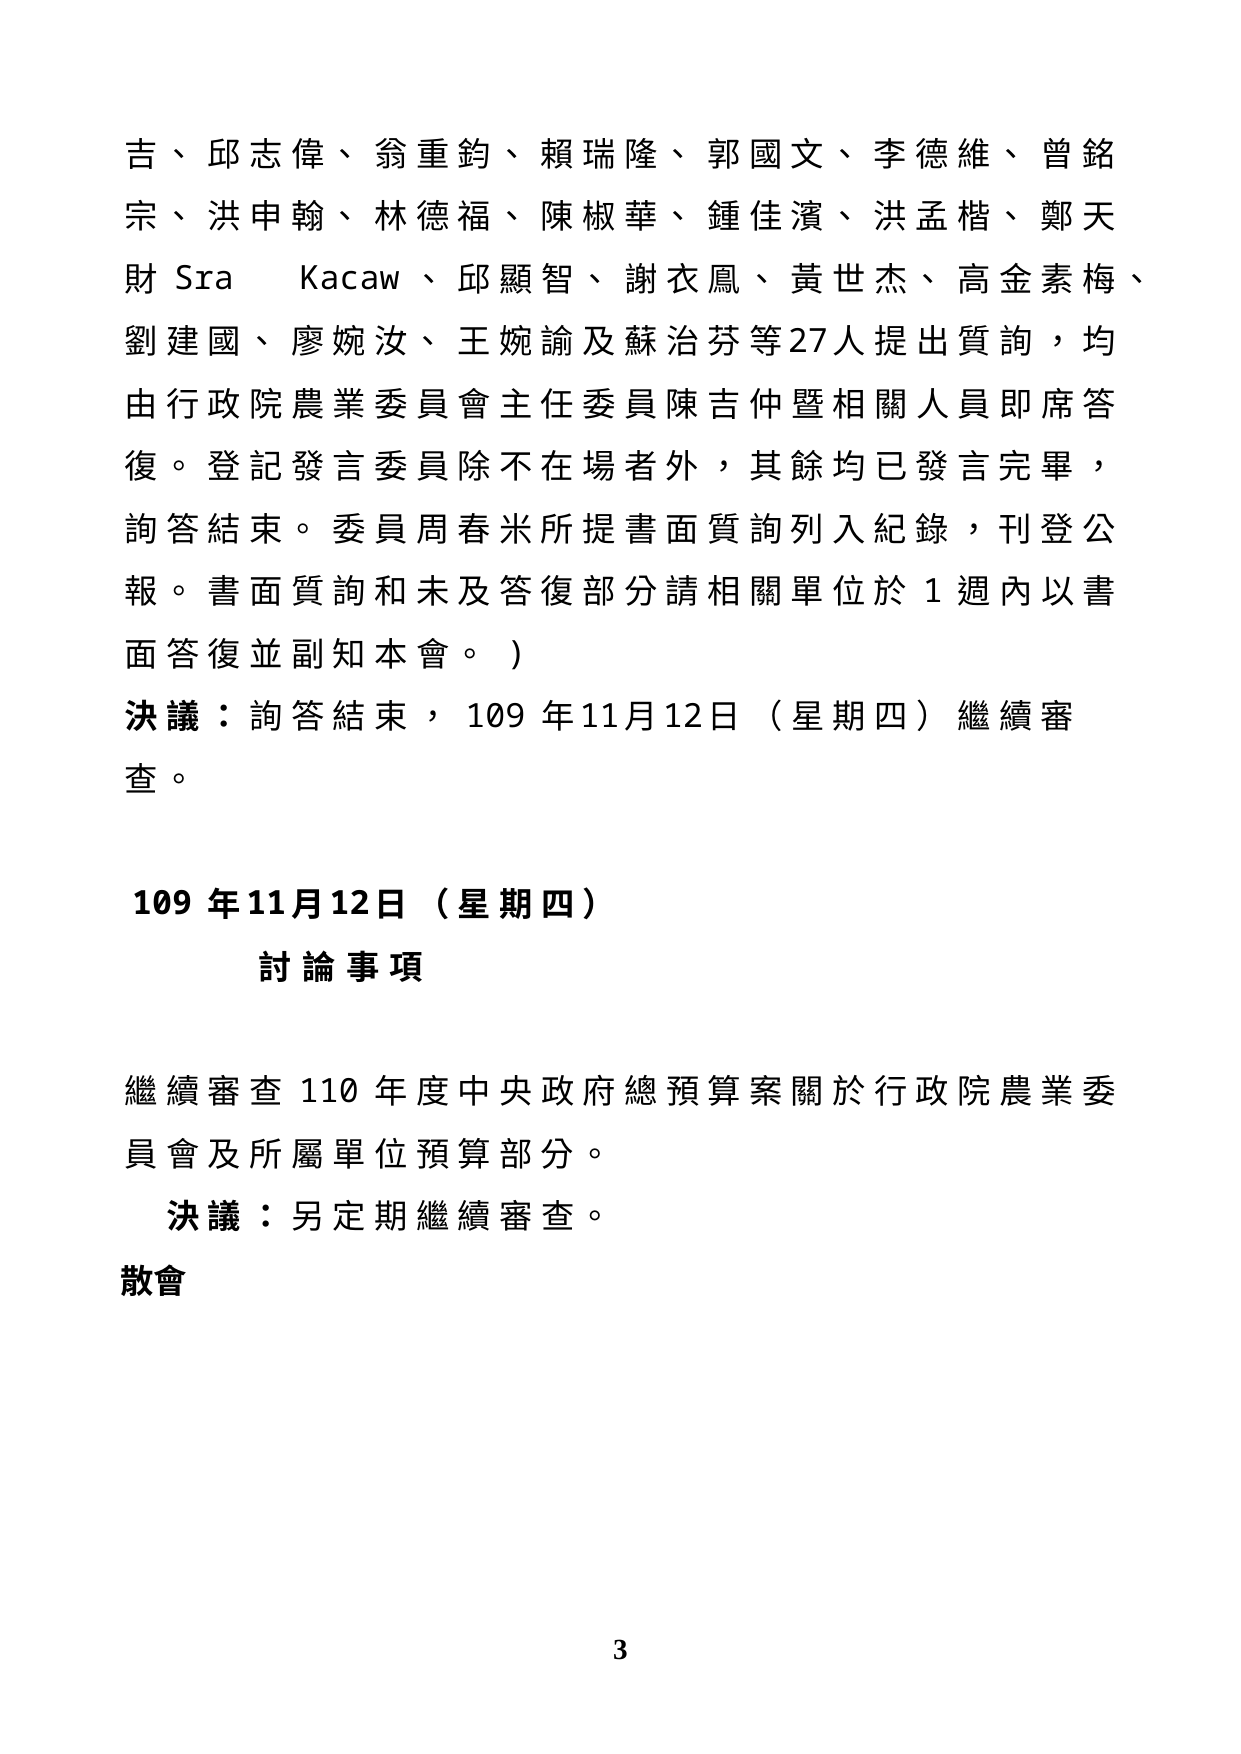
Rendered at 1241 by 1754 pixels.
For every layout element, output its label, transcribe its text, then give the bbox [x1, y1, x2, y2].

text (行政院農業委員會主任委員陳吉仲報告後，委員邱臣遠、邱議瑩、陳亭妃、林岱樺、楊瓊瓔、陳明文、孔文吉、邱志偉、翁重鈞、賴瑞隆、郭國文、李德維、曾銘宗、洪申翰、林德福、陳椒華、鍾佳濱、洪孟楷、鄭天財Sra Kacaw、邱顯智、謝衣鳯、黃世杰、高金素梅、劉建國、廖婉汝、王婉諭及蘇治芬等27人提出質詢，均由行政院農業委員會主任委員陳吉仲暨相關人員即席答復。登記發言委員除不在場者外，其餘均已發言完畢，詢答結束。委員周春米所提書面質詢列入紀錄，刊登公報。書面質詢和未及答復部分請相關單位於1週內以書面答復並副知本會。) [120, 110, 1120, 673]
text 討論事項 [258, 938, 1120, 990]
text 散會 [17, 1250, 1104, 1304]
text 繼續審查110年度中央政府總預算案關於行政院農業委員會及所屬單位預算部分。 [120, 1048, 1120, 1173]
text 決議：詢答結束，109年11月12日（星期四）繼續審查。 [120, 673, 1120, 798]
text 109年11月12日（星期四） [120, 860, 1120, 923]
text 決議：另定期繼續審查。 [120, 1173, 1104, 1235]
